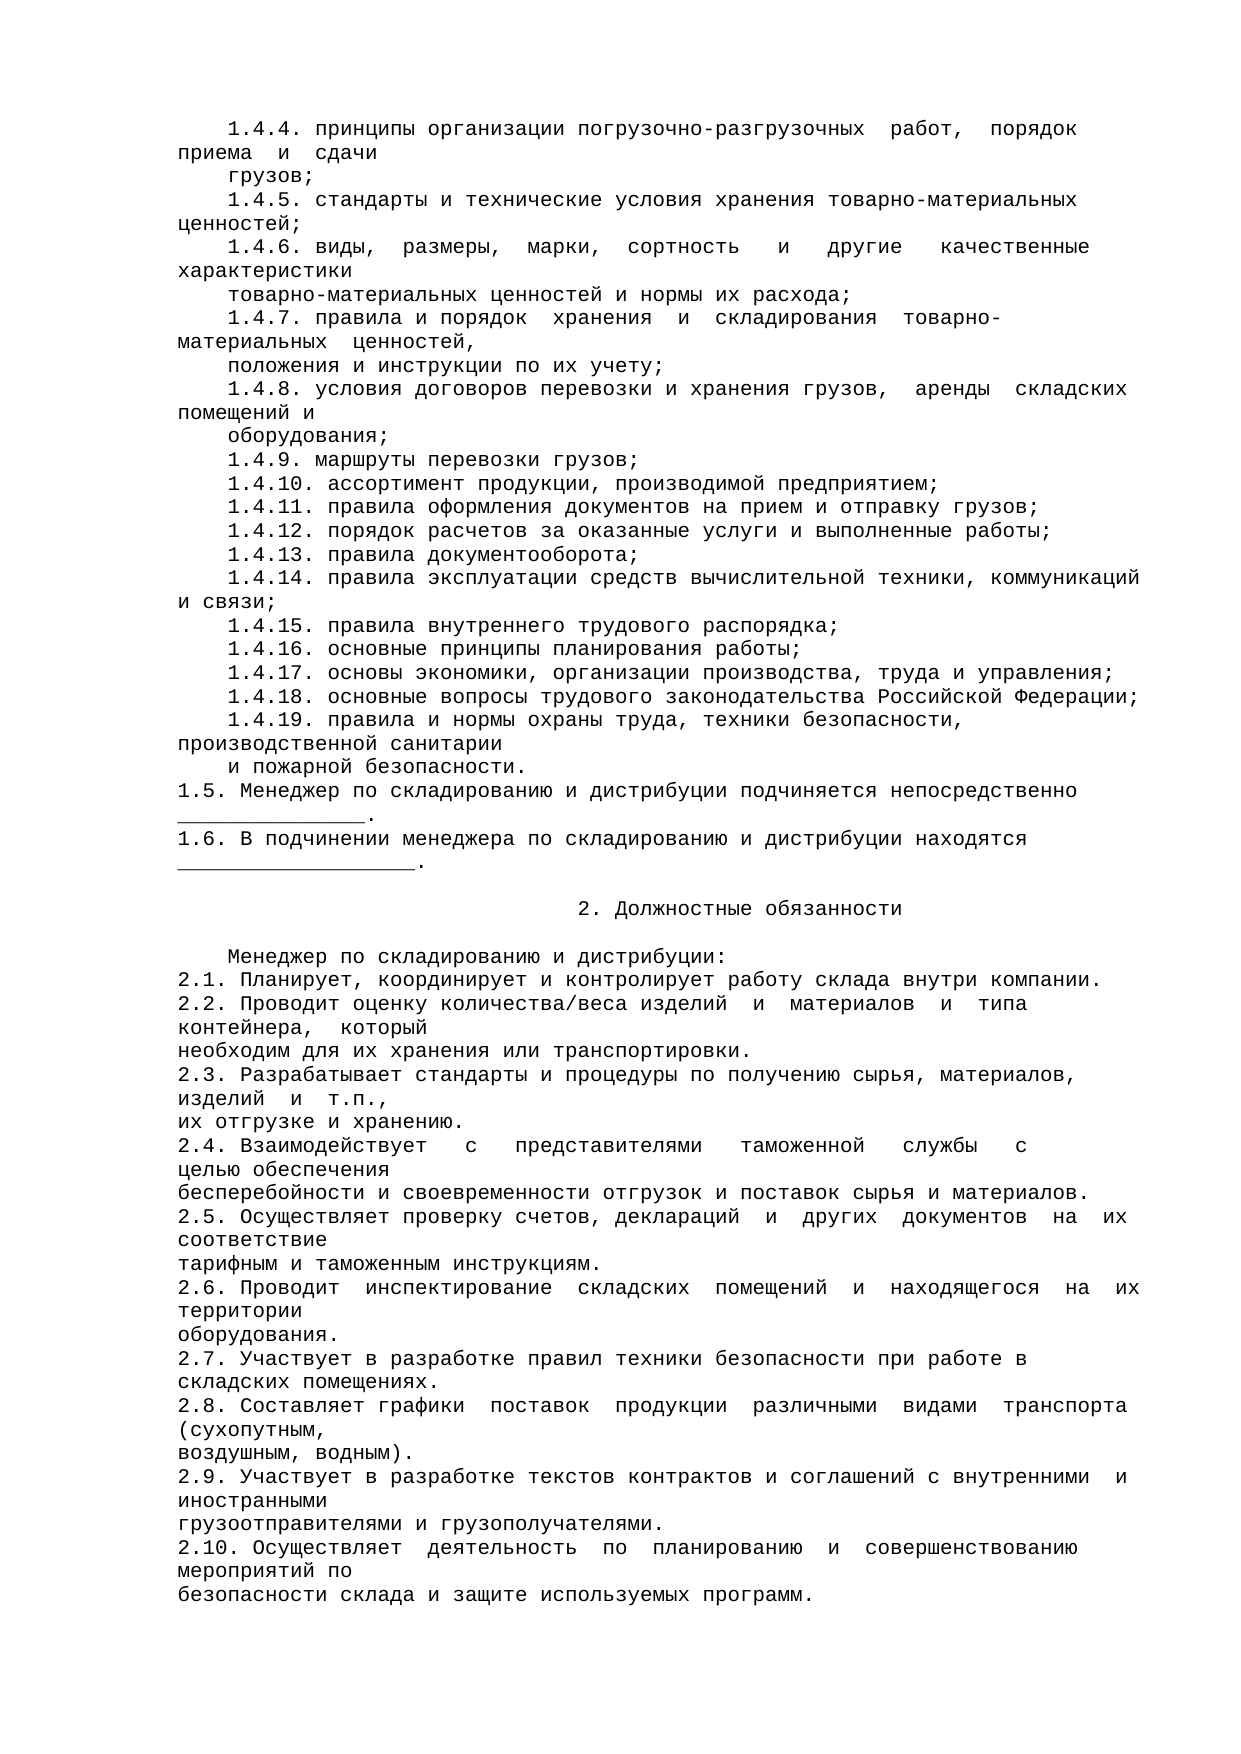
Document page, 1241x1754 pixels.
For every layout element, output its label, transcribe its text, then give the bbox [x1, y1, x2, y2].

text необходим для их хранения или транспортировки. [177, 1040, 1152, 1064]
text 1.4.15. правила внутреннего трудового распорядка; [177, 615, 1152, 638]
text 2.10. Осуществляет деятельность по планированию и совершенствованию мероприятий по [177, 1537, 1152, 1584]
text 1.4.10. ассортимент продукции, производимой предприятием; [177, 473, 1152, 496]
text положения и инструкции по их учету; [177, 354, 1152, 378]
text оборудования. [177, 1324, 1152, 1348]
text тарифным и таможенным инструкциям. [177, 1253, 1152, 1277]
text 1.4.18. основные вопросы трудового законодательства Российской Федерации; [177, 686, 1152, 709]
text 2.2. Проводит оценку количества/веса изделий и материалов и типа контейнера, который [177, 993, 1152, 1040]
text 2. Должностные обязанности [177, 898, 1152, 922]
text безопасности склада и защите используемых программ. [177, 1584, 1152, 1608]
text 1.4.14. правила эксплуатации средств вычислительной техники, коммуникаций и связи; [177, 567, 1152, 615]
text и пожарной безопасности. [177, 757, 1152, 780]
text воздушным, водным). [177, 1442, 1152, 1466]
text 2.6. Проводит инспектирование складских помещений и находящегося на их территории [177, 1277, 1152, 1324]
text 1.4.17. основы экономики, организации производства, труда и управления; [177, 662, 1152, 686]
text 2.7. Участвует в разработке правил техники безопасности при работе в складских помещениях. [177, 1348, 1152, 1395]
text грузоотправителями и грузополучателями. [177, 1513, 1152, 1537]
text 1.4.11. правила оформления документов на прием и отправку грузов; [177, 496, 1152, 520]
text товарно-материальных ценностей и нормы их расхода; [177, 284, 1152, 307]
text 1.4.6. виды, размеры, марки, сортность и другие качественные характеристики [177, 236, 1152, 284]
text 1.4.5. стандарты и технические условия хранения товарно-материальных ценностей; [177, 189, 1152, 236]
text 1.4.16. основные принципы планирования работы; [177, 638, 1152, 662]
text грузов; [177, 165, 1152, 189]
text 1.4.9. маршруты перевозки грузов; [177, 449, 1152, 473]
text 2.5. Осуществляет проверку счетов, деклараций и других документов на их соответствие [177, 1206, 1152, 1253]
text 1.4.4. принципы организации погрузочно-разгрузочных работ, порядок приема и сдачи [177, 118, 1152, 165]
text 2.8. Составляет графики поставок продукции различными видами транспорта (сухопутным, [177, 1395, 1152, 1442]
text оборудования; [177, 426, 1152, 449]
text 2.4. Взаимодействует с представителями таможенной службы с целью обеспечения [177, 1135, 1152, 1182]
text 1.6. В подчинении менеджера по складированию и дистрибуции находятся ___________________. [177, 827, 1152, 875]
text 2.9. Участвует в разработке текстов контрактов и соглашений с внутренними и иностранными [177, 1466, 1152, 1513]
text Менеджер по складированию и дистрибуции: [177, 946, 1152, 969]
text 1.4.19. правила и нормы охраны труда, техники безопасности, производственной санитарии [177, 709, 1152, 757]
text 1.4.13. правила документооборота; [177, 544, 1152, 567]
text 1.4.12. порядок расчетов за оказанные услуги и выполненные работы; [177, 520, 1152, 544]
text 2.3. Разрабатывает стандарты и процедуры по получению сырья, материалов, изделий и т.п., [177, 1064, 1152, 1111]
text 1.4.8. условия договоров перевозки и хранения грузов, аренды складских помещений и [177, 378, 1152, 426]
text 1.4.7. правила и порядок хранения и складирования товарно-материальных ценностей, [177, 307, 1152, 354]
text 2.1. Планирует, координирует и контролирует работу склада внутри компании. [177, 969, 1152, 993]
text их отгрузке и хранению. [177, 1111, 1152, 1135]
text 1.5. Менеджер по складированию и дистрибуции подчиняется непосредственно _______________. [177, 780, 1152, 827]
text бесперебойности и своевременности отгрузок и поставок сырья и материалов. [177, 1182, 1152, 1206]
